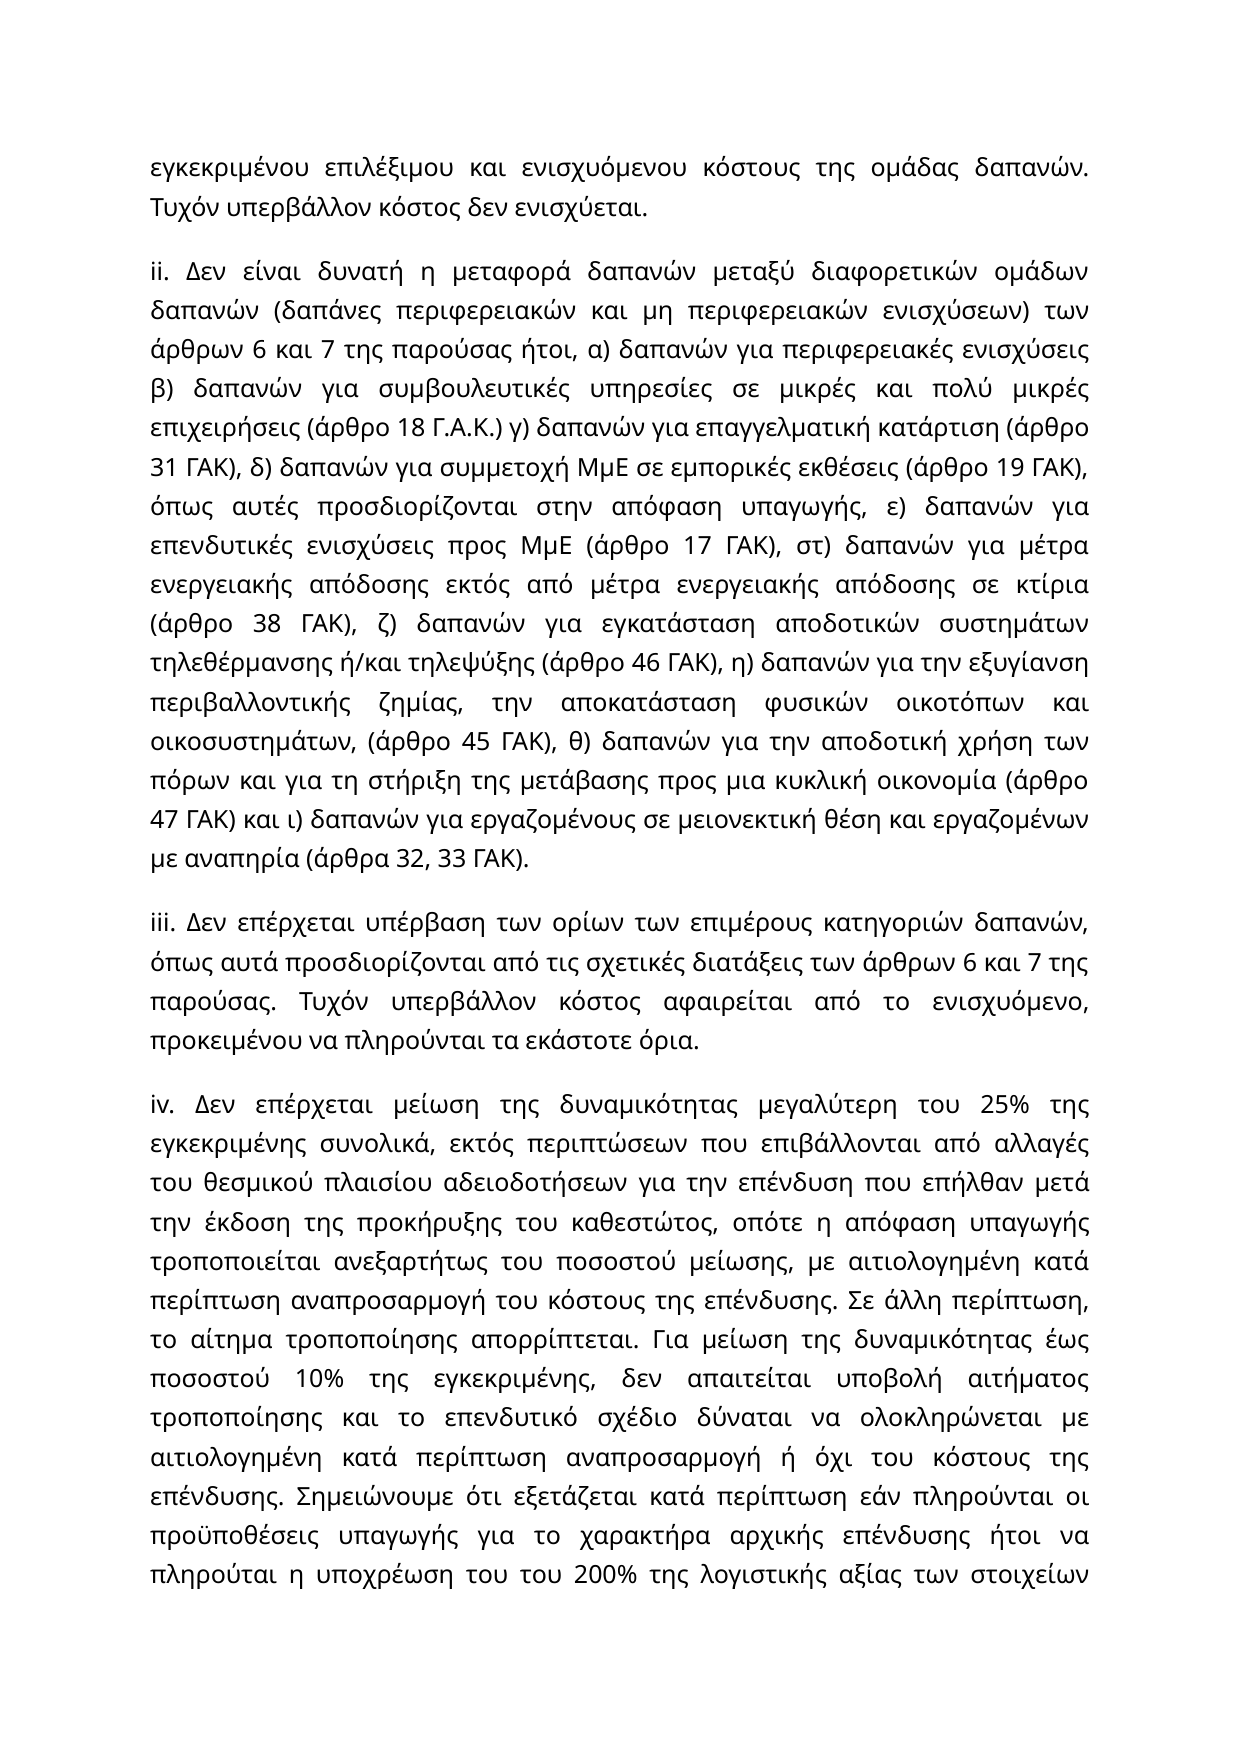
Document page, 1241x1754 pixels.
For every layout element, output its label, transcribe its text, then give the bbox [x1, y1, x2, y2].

text iii. Δεν επέρχεται υπέρβαση των ορίων των επιμέρους κατηγοριών δαπανών, όπως αυτά προσδιορίζονται από τις σχετικές διατάξεις των άρθρων 6 και 7 της παρούσας. Τυχόν υπερβάλλον κόστος αφαιρείται από το ενισχυόμενο, προκειμένου να πληρούνται τα εκάστοτε όρια. [150, 905, 1090, 1057]
text iv. Δεν επέρχεται μείωση της δυναμικότητας μεγαλύτερη του 25% της εγκεκριμένης συνολικά, εκτός περιπτώσεων που επιβάλλονται από αλλαγές του θεσμικού πλαισίου αδειοδοτήσεων για την επένδυση που επήλθαν μετά την έκδοση της προκήρυξης του καθεστώτος, οπότε η απόφαση υπαγωγής τροποποιείται ανεξαρτήτως του ποσοστού μείωσης, με αιτιολογημένη κατά περίπτωση αναπροσαρμογή του κόστους της επένδυσης. Σε άλλη περίπτωση, το αίτημα τροποποίησης απορρίπτεται. Για μείωση της δυναμικότητας έως ποσοστού 10% της εγκεκριμένης, δεν απαιτείται υποβολή αιτήματος τροποποίησης και το επενδυτικό σχέδιο δύναται να ολοκληρώνεται με αιτιολογημένη κατά περίπτωση αναπροσαρμογή ή όχι του κόστους της επένδυσης. Σημειώνουμε ότι εξετάζεται κατά περίπτωση εάν πληρούνται οι προϋποθέσεις υπαγωγής για το χαρακτήρα αρχικής επένδυσης ήτοι να πληρούται η υποχρέωση του του 200% της λογιστικής αξίας των στοιχείων [150, 1087, 1090, 1591]
text ii. Δεν είναι δυνατή η μεταφορά δαπανών μεταξύ διαφορετικών ομάδων δαπανών (δαπάνες περιφερειακών και μη περιφερειακών ενισχύσεων) των άρθρων 6 και 7 της παρούσας ήτοι, α) δαπανών για περιφερειακές ενισχύσεις β) δαπανών για συμβουλευτικές υπηρεσίες σε μικρές και πολύ μικρές επιχειρήσεις (άρθρο 18 Γ.Α.Κ.) γ) δαπανών για επαγγελματική κατάρτιση (άρθρο 31 ΓΑΚ), δ) δαπανών για συμμετοχή ΜμΕ σε εμπορικές εκθέσεις (άρθρο 19 ΓΑΚ), όπως αυτές προσδιορίζονται στην απόφαση υπαγωγής, ε) δαπανών για επενδυτικές ενισχύσεις προς ΜμΕ (άρθρο 17 ΓΑΚ), στ) δαπανών για μέτρα ενεργειακής απόδοσης εκτός από μέτρα ενεργειακής απόδοσης σε κτίρια (άρθρο 38 ΓΑΚ), ζ) δαπανών για εγκατάσταση αποδοτικών συστημάτων τηλεθέρμανσης ή/και τηλεψύξης (άρθρο 46 ΓΑΚ), η) δαπανών για την εξυγίανση περιβαλλοντικής ζημίας, την αποκατάσταση φυσικών οικοτόπων και οικοσυστημάτων, (άρθρο 45 ΓΑΚ), θ) δαπανών για την αποδοτική χρήση των πόρων και για τη στήριξη της μετάβασης προς μια κυκλική οικονομία (άρθρο 47 ΓΑΚ) και ι) δαπανών για εργαζομένους σε μειονεκτική θέση και εργαζομένων με αναπηρία (άρθρα 32, 33 ΓΑΚ). [150, 253, 1090, 875]
text εγκεκριμένου επιλέξιμου και ενισχυόμενου κόστους της ομάδας δαπανών. Τυχόν υπερβάλλον κόστος δεν ενισχύεται. [150, 150, 1090, 223]
